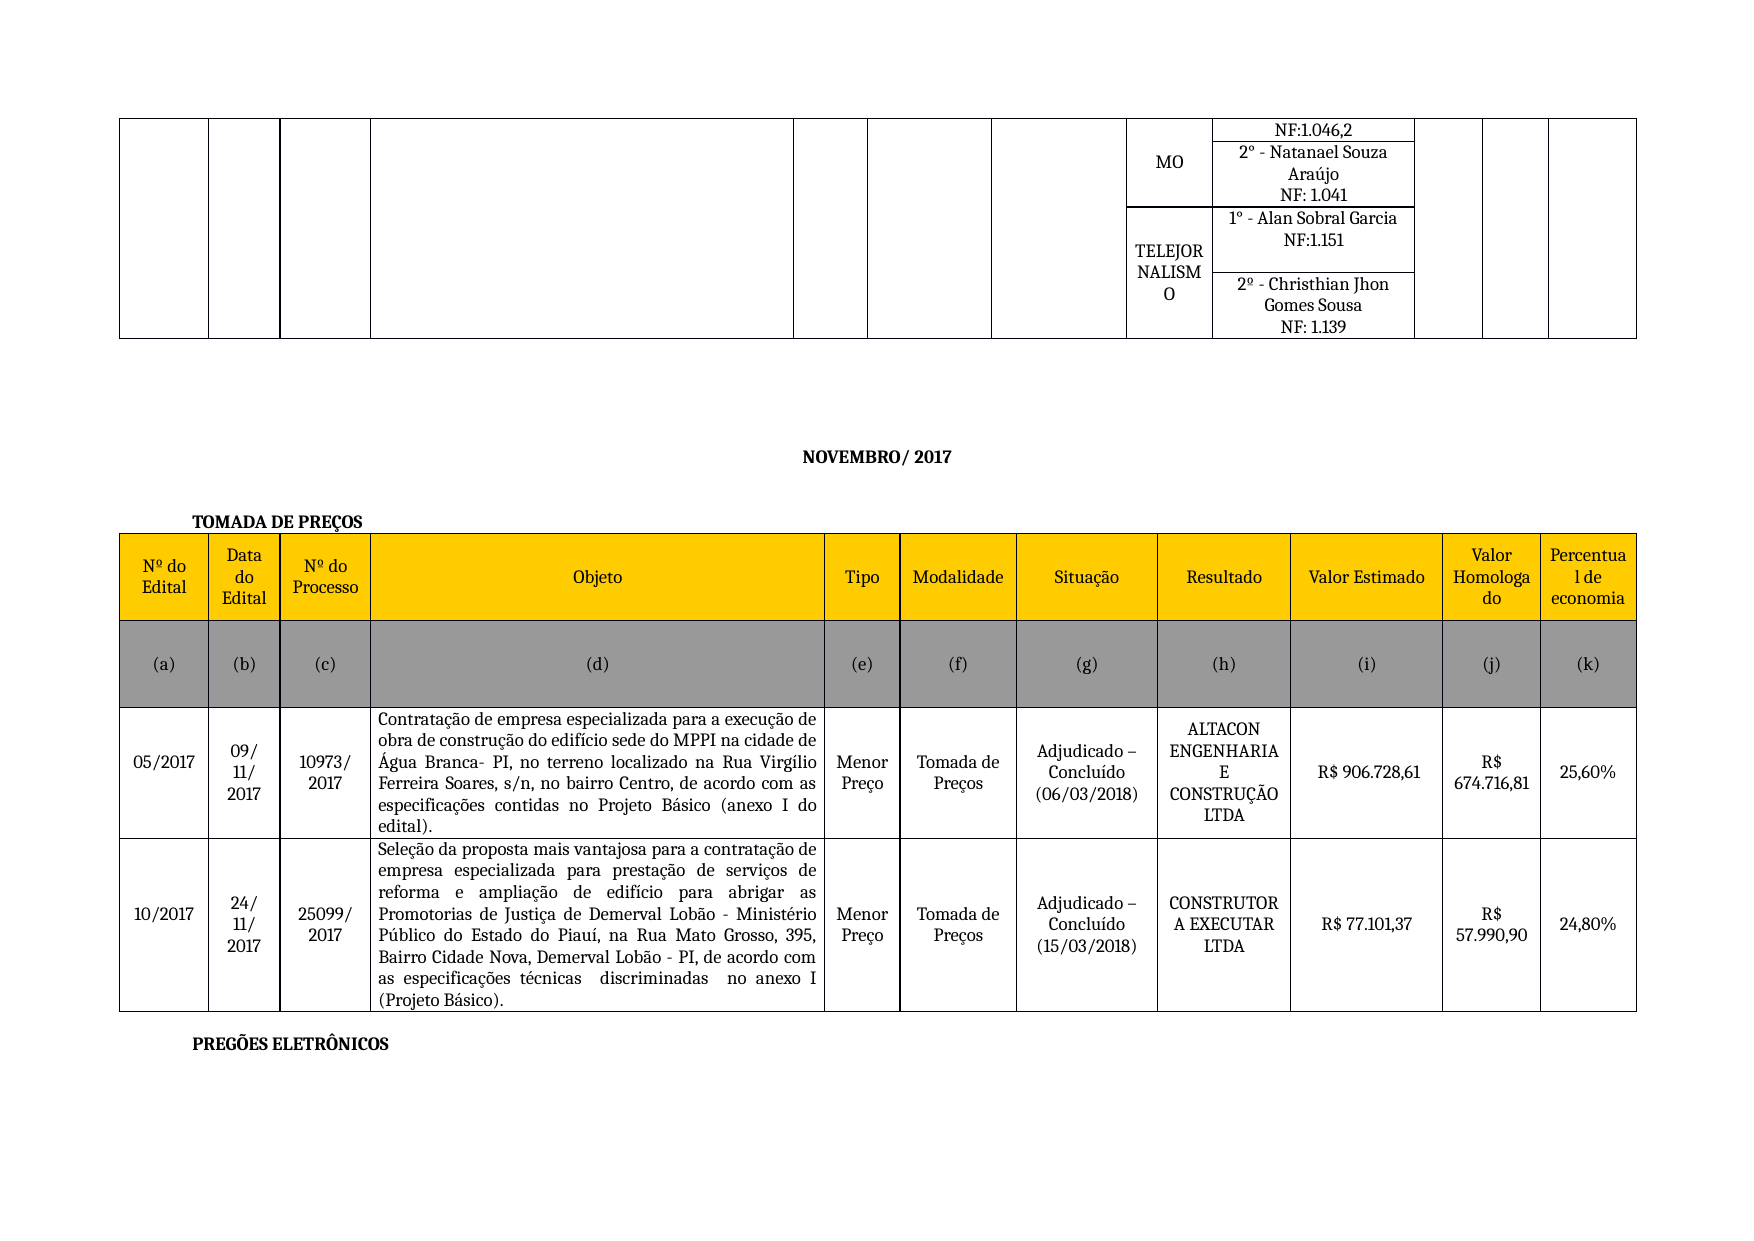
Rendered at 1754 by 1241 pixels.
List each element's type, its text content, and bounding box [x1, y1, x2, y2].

table_cell (a) [120, 621, 208, 707]
table_cell Menor Preço [825, 708, 899, 837]
table_header Percentual de economia [1541, 534, 1636, 620]
text NOVEMBRO/ 2017 [118, 447, 1636, 468]
table_cell [992, 119, 1126, 338]
table_header Objeto [371, 534, 824, 620]
table_header Nº do Edital [120, 534, 208, 620]
table_cell 25099/ 2017 [281, 839, 370, 1011]
table_cell TELEJORNALISMO [1127, 208, 1212, 338]
table_cell [1415, 119, 1482, 338]
table_cell 24,80% [1541, 839, 1636, 1011]
table_cell CONSTRUTORA EXECUTAR LTDA [1158, 839, 1290, 1011]
table_cell (h) [1158, 621, 1290, 707]
text TOMADA DE PREÇOS [118, 511, 1636, 533]
table_header Valor Estimado [1291, 534, 1442, 620]
table_header Tipo [825, 534, 899, 620]
table_cell [371, 119, 793, 338]
table_cell [794, 119, 867, 338]
table_cell [1483, 119, 1548, 338]
table_cell [209, 119, 279, 338]
table_header Valor Homologado [1443, 534, 1540, 620]
table_cell NF:1.046,2 [1213, 119, 1414, 141]
table_cell (c) [281, 621, 370, 707]
text PREGÕES ELETRÔNICOS [118, 1033, 1636, 1055]
table_cell Tomada de Preços [901, 839, 1016, 1011]
table_cell 10973/ 2017 [281, 708, 370, 837]
table_header Situação [1017, 534, 1157, 620]
table_cell Tomada de Preços [901, 708, 1016, 837]
table_cell (k) [1541, 621, 1636, 707]
table_cell 2º - Christhian Jhon Gomes Sousa NF: 1.139 [1213, 273, 1414, 338]
table_cell R$ 906.728,61 [1291, 708, 1442, 837]
table_cell R$ 674.716,81 [1443, 708, 1540, 837]
table_cell (g) [1017, 621, 1157, 707]
table_cell [120, 119, 208, 338]
table_cell Menor Preço [825, 839, 899, 1011]
table_header Data do Edital [209, 534, 279, 620]
table_cell 10/2017 [120, 839, 208, 1011]
table_header Modalidade [901, 534, 1016, 620]
table_cell [868, 119, 991, 338]
table_cell Adjudicado – Concluído (06/03/2018) [1017, 708, 1157, 837]
table_cell [1549, 119, 1636, 338]
table_header Nº do Processo [281, 534, 370, 620]
table_cell R$ 57.990,90 [1443, 839, 1540, 1011]
table_cell (f) [901, 621, 1016, 707]
table_cell ALTACON ENGENHARIA E CONSTRUÇÃO LTDA [1158, 708, 1290, 837]
table_cell (b) [209, 621, 279, 707]
table_cell MO [1127, 119, 1212, 206]
table_cell 2° - Natanael Souza Araújo NF: 1.041 [1213, 142, 1414, 206]
table_cell [281, 119, 370, 338]
table_cell (j) [1443, 621, 1540, 707]
table_cell R$ 77.101,37 [1291, 839, 1442, 1011]
table_cell 05/2017 [120, 708, 208, 837]
table_cell (d) [371, 621, 824, 707]
table_cell 25,60% [1541, 708, 1636, 837]
table_cell 1° - Alan Sobral Garcia NF:1.151 [1213, 208, 1414, 272]
table_cell 24/ 11/ 2017 [209, 839, 279, 1011]
table_cell Seleção da proposta mais vantajosa para a contratação de empresa especializada para prestação de serviços de reforma e ampliação de edifício para abrigar as Promotorias de Justiça de Demerval Lobão - Ministério Público do Estado do Piauí, na Rua Mato Grosso, 395, Bairro Cidade Nova, Demerval Lobão - PI, de acordo com as especificações técnicas discriminadas no anexo I (Projeto Básico). [371, 839, 824, 1011]
table_cell 09/ 11/ 2017 [209, 708, 279, 837]
table_cell (i) [1291, 621, 1442, 707]
table_cell Adjudicado – Concluído (15/03/2018) [1017, 839, 1157, 1011]
table_header Resultado [1158, 534, 1290, 620]
table_cell Contratação de empresa especializada para a execução de obra de construção do edifício sede do MPPI na cidade de Água Branca- PI, no terreno localizado na Rua Virgílio Ferreira Soares, s/n, no bairro Centro, de acordo com as especificações contidas no Projeto Básico (anexo I do edital). [371, 708, 824, 837]
table_cell (e) [825, 621, 899, 707]
